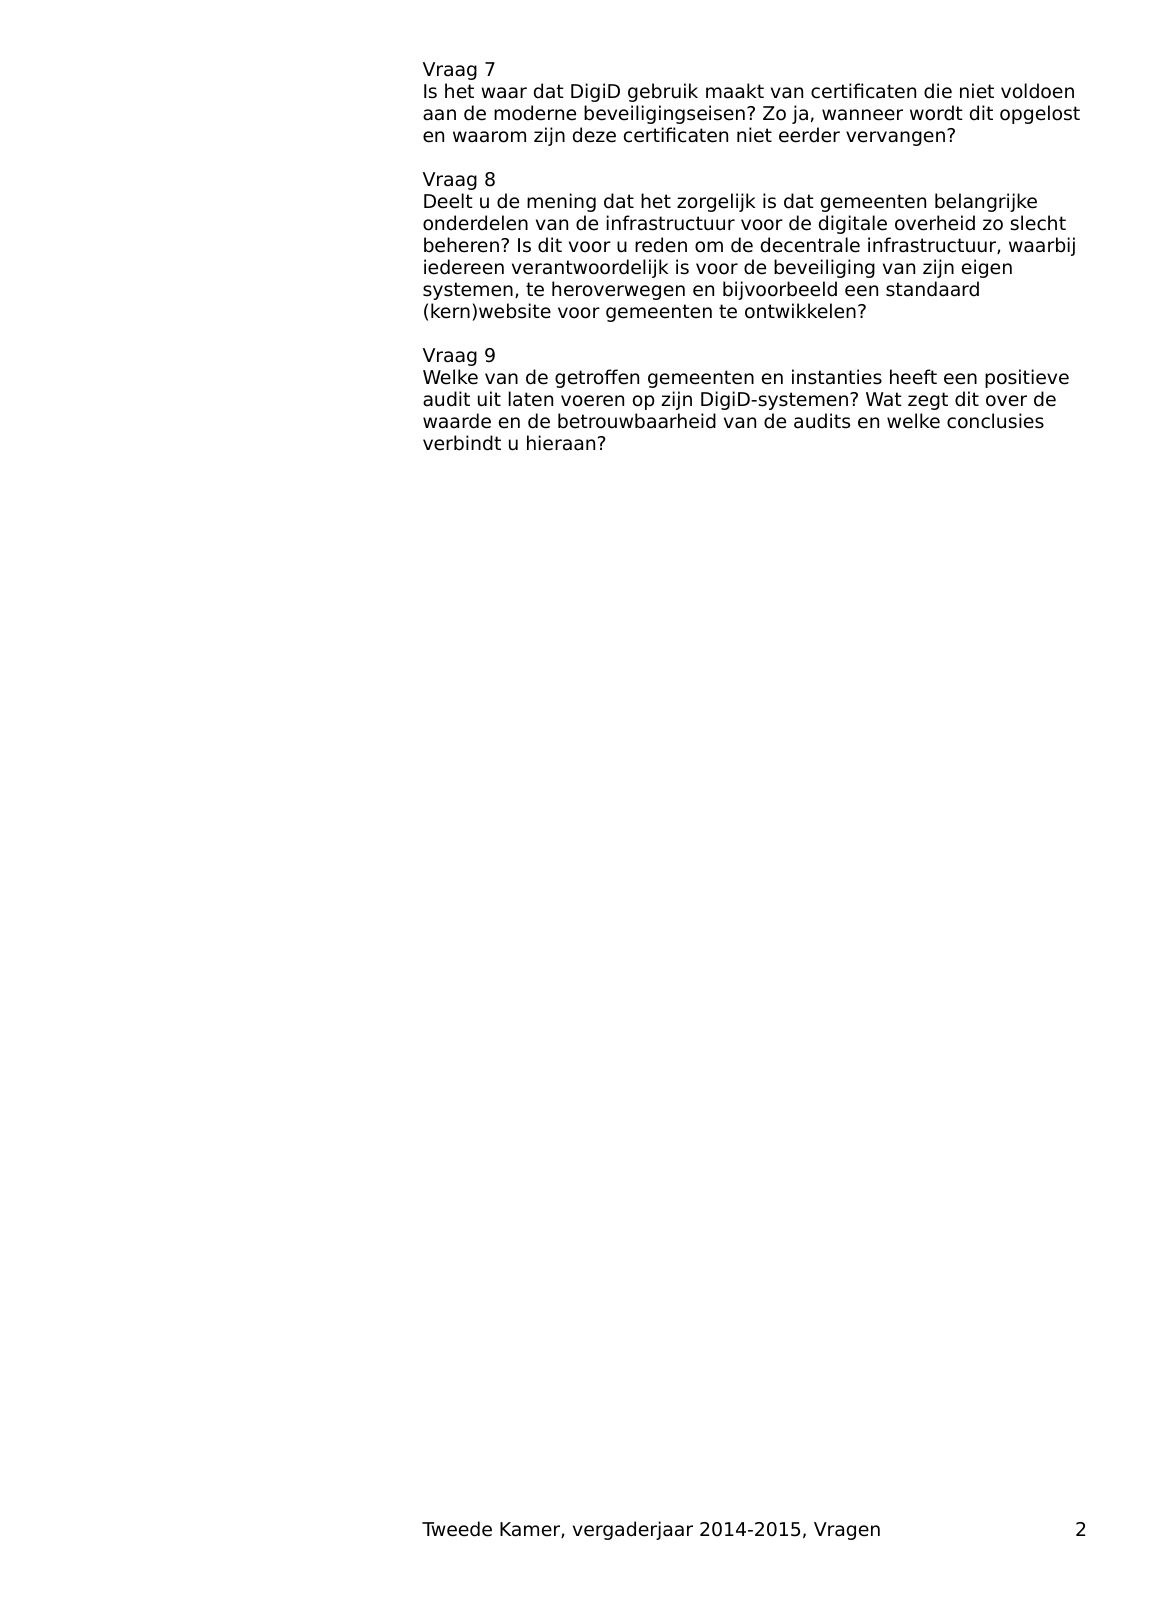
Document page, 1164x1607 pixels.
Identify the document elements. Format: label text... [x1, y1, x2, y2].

text Vraag 7 [422, 59, 1087, 81]
text Vraag 8 [422, 169, 1087, 191]
text Welke van de getroffen gemeenten en instanties heeft een positieve audit uit laten voeren op zijn DigiD-systemen? Wat zegt dit over de waarde en de betrouwbaarheid van de audits en welke conclusies verbindt u hieraan? [422, 367, 1087, 455]
text Deelt u de mening dat het zorgelijk is dat gemeenten belangrijke onderdelen van de infrastructuur voor de digitale overheid zo slecht beheren? Is dit voor u reden om de decentrale infrastructuur, waarbij iedereen verantwoordelijk is voor de beveiliging van zijn eigen systemen, te heroverwegen en bijvoorbeeld een standaard (kern)website voor gemeenten te ontwikkelen? [422, 191, 1087, 323]
text Vraag 9 [422, 345, 1087, 367]
text Is het waar dat DigiD gebruik maakt van certificaten die niet voldoen aan de moderne beveiligingseisen? Zo ja, wanneer wordt dit opgelost en waarom zijn deze certificaten niet eerder vervangen? [422, 81, 1087, 147]
